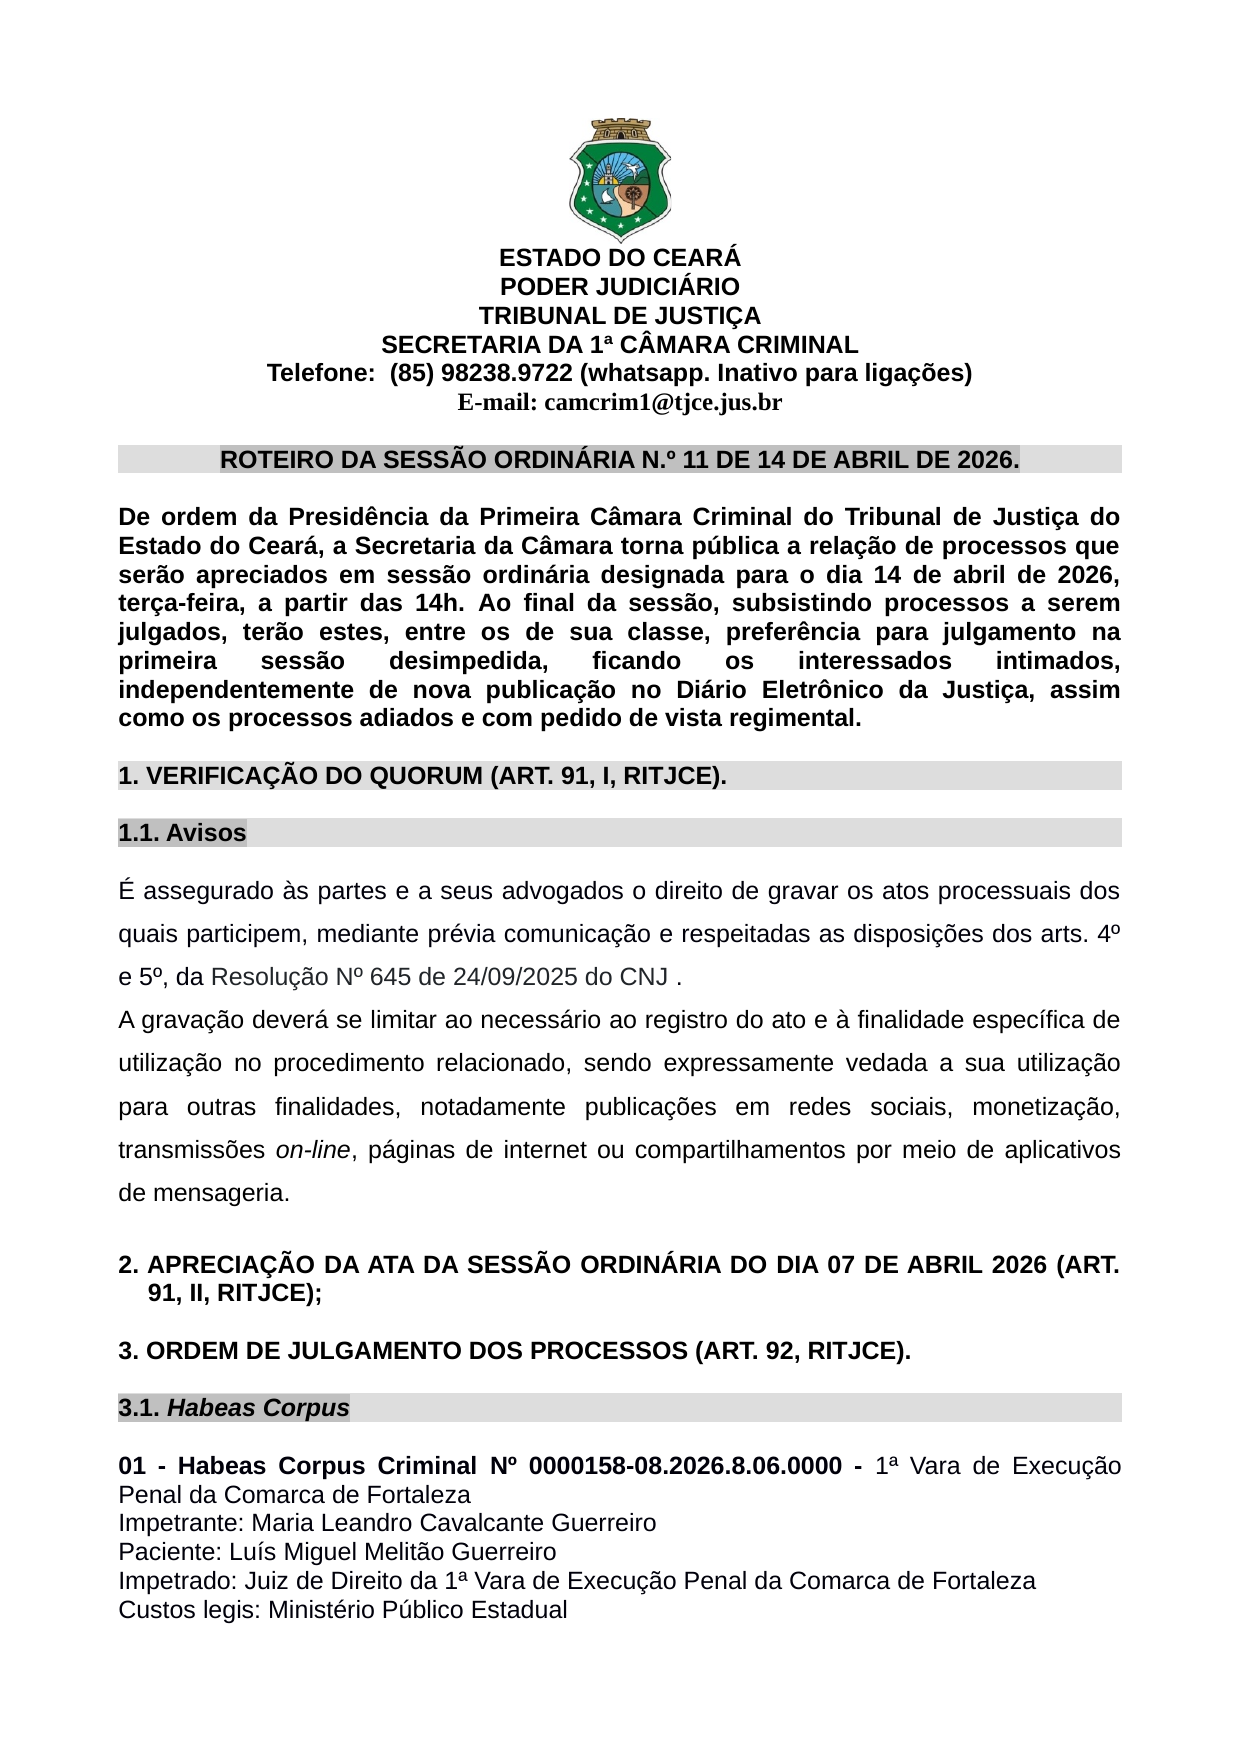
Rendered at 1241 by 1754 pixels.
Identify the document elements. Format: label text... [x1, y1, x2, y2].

text ROTEIRO DA SESSÃO ORDINÁRIA N.º 11 DE 14 DE ABRIL DE 2026. [118, 445, 1122, 473]
text 1.1. Avisos [118, 818, 1122, 847]
text 2. APRECIAÇÃO DA ATA DA SESSÃO ORDINÁRIA DO DIA 07 DE ABRIL 2026 (ART. 91, II, RITJCE); [118, 1250, 1122, 1307]
text De ordem da Presidência da Primeira Câmara Criminal do Tribunal de Justiça do Estado do Ceará, a Secretaria da Câmara torna pública a relação de processos que serão apreciados em sessão ordinária designada para o dia 14 de abril de 2026, terça-feira, a partir das 14h. Ao final da sessão, subsistindo processos a serem julgados, terão estes, entre os de sua classe, preferência para julgamento na primeira sessão desimpedida, ficando os interessados intimados, independentemente de nova publicação no Diário Eletrônico da Justiça, assim como os processos adiados e com pedido de vista regimental. [118, 502, 1122, 732]
text Paciente: Luís Miguel Melitão Guerreiro [118, 1537, 1122, 1566]
text PODER JUDICIÁRIO [118, 272, 1122, 301]
text E-mail: camcrim1@tjce.jus.br [118, 387, 1122, 416]
text SECRETARIA DA 1ª CÂMARA CRIMINAL [118, 330, 1122, 358]
text A gravação deverá se limitar ao necessário ao registro do ato e à finalidade específica de utilização no procedimento relacionado, sendo expressamente vedada a sua utilização para outras finalidades, notadamente publicações em redes sociais, monetização, transmissões on-line, páginas de internet ou compartilhamentos por meio de aplicativos de mensageria. [118, 1005, 1122, 1207]
text Custos legis: Ministério Público Estadual [118, 1595, 1122, 1623]
text Impetrado: Juiz de Direito da 1ª Vara de Execução Penal da Comarca de Fortaleza [118, 1566, 1122, 1595]
text TRIBUNAL DE JUSTIÇA [118, 301, 1122, 330]
text 3. ORDEM DE JULGAMENTO DOS PROCESSOS (ART. 92, RITJCE). [118, 1336, 1122, 1365]
text ESTADO DO CEARÁ [118, 243, 1122, 272]
text Impetrante: Maria Leandro Cavalcante Guerreiro [118, 1508, 1122, 1537]
text Telefone: (85) 98238.9722 (whatsapp. Inativo para ligações) [118, 358, 1122, 387]
picture [569, 118, 672, 244]
text É assegurado às partes e a seus advogados o direito de gravar os atos processuais dos quais participem, mediante prévia comunicação e respeitadas as disposições dos arts. 4º e 5º, da Resolução Nº 645 de 24/09/2025 do CNJ . [118, 876, 1122, 991]
text 1. VERIFICAÇÃO DO QUORUM (ART. 91, I, RITJCE). [118, 761, 1122, 790]
text 3.1. Habeas Corpus [118, 1393, 1122, 1422]
text 01 - Habeas Corpus Criminal Nº 0000158-08.2026.8.06.0000 - 1ª Vara de Execução Penal da Comarca de Fortaleza [118, 1451, 1122, 1508]
